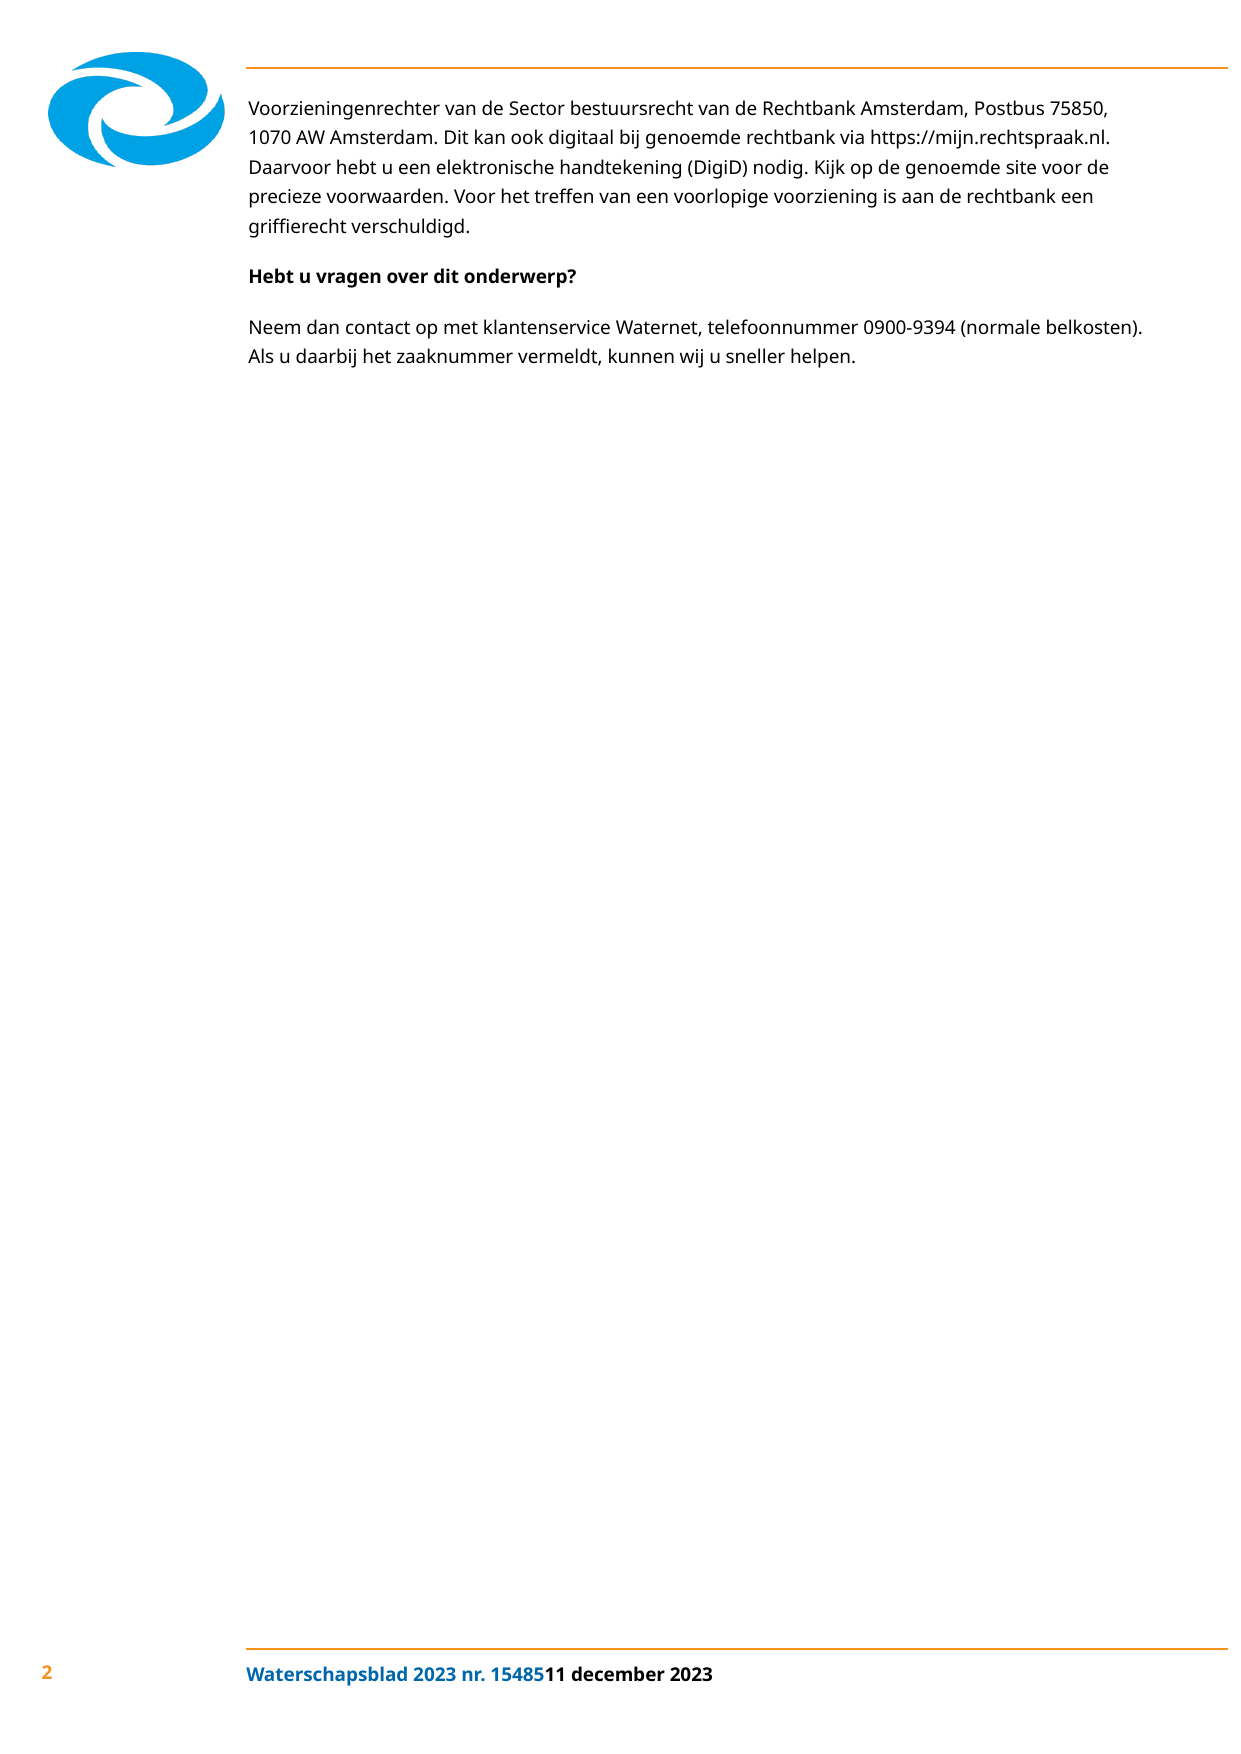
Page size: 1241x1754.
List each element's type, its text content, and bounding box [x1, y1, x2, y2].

text Hebt u vragen over dit onderwerp? [248, 263, 1152, 289]
picture [41, 47, 231, 172]
text Neem dan contact op met klantenservice Waternet, telefoonnummer 0900-9394 (normale belkosten). Als u daarbij het zaaknummer vermeldt, kunnen wij u sneller helpen. [248, 314, 1152, 369]
text Voorzieningenrechter van de Sector bestuursrecht van de Rechtbank Amsterdam, Postbus 75850, 1070 AW Amsterdam. Dit kan ook digitaal bij genoemde rechtbank via https://mijn.rechtspraak.nl. Daarvoor hebt u een elektronische handtekening (DigiD) nodig. Kijk op de genoemde site voor de precieze voorwaarden. Voor het treffen van een voorlopige voorziening is aan de rechtbank een griffierecht verschuldigd. [248, 95, 1152, 239]
